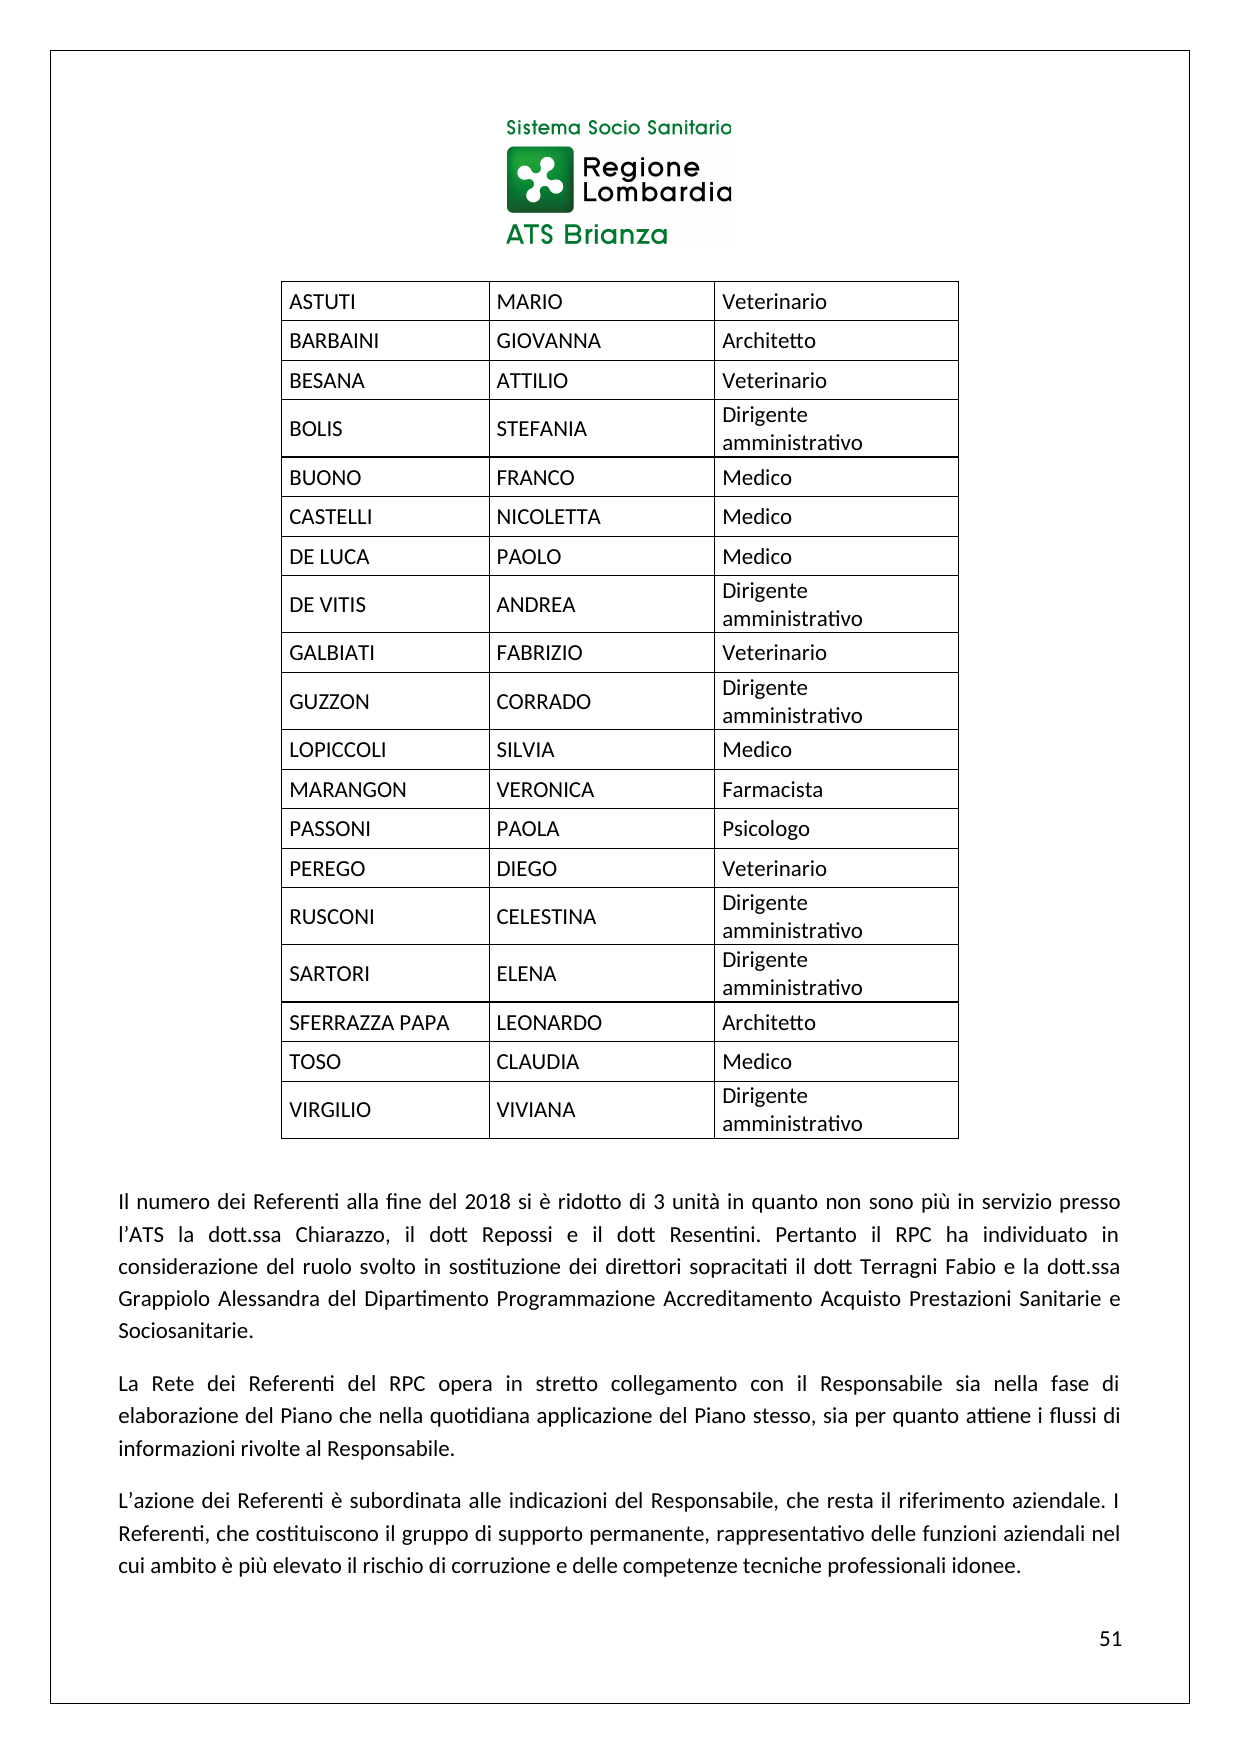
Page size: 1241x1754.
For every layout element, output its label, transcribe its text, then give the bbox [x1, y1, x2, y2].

table_cell Dirigente amministrativo [715, 945, 958, 1001]
table_cell PAOLO [490, 537, 714, 575]
table_cell RUSCONI [282, 888, 489, 944]
table_cell CORRADO [490, 673, 714, 729]
table_cell Veterinario [715, 633, 958, 672]
text Il numero dei Referenti alla fine del 2018 si è ridotto di 3 unità in quanto non sono più in servizio presso l’ATS la dott.ssa Chiarazzo, il dott Repossi e il dott Resentini. Pertanto il RPC ha individuato in considerazione del ruolo svolto in sostituzione dei direttori sopracitati il dott Terragni Fabio e la dott.ssa Grappiolo Alessandra del Dipartimento Programmazione Accreditamento Acquisto Prestazioni Sanitarie e Sociosanitarie. [118, 1187, 1122, 1344]
table_cell Veterinario [715, 282, 958, 320]
text L’azione dei Referenti è subordinata alle indicazioni del Responsabile, che resta il riferimento aziendale. I Referenti, che costituiscono il gruppo di supporto permanente, rappresentativo delle funzioni aziendali nel cui ambito è più elevato il rischio di corruzione e delle competenze tecniche professionali idonee. [118, 1487, 1122, 1579]
table_cell NICOLETTA [490, 497, 714, 536]
table_cell PASSONI [282, 809, 489, 848]
table_cell CLAUDIA [490, 1042, 714, 1081]
table_cell VIRGILIO [282, 1082, 489, 1138]
table_cell SARTORI [282, 945, 489, 1001]
table_cell GALBIATI [282, 633, 489, 672]
table_cell LOPICCOLI [282, 730, 489, 768]
table_cell MARIO [490, 282, 714, 320]
table_cell Dirigente amministrativo [715, 400, 958, 456]
table_cell Veterinario [715, 849, 958, 887]
table_cell Dirigente amministrativo [715, 673, 958, 729]
table_cell ANDREA [490, 576, 714, 632]
table_cell TOSO [282, 1042, 489, 1081]
table_cell ELENA [490, 945, 714, 1001]
table_cell Medico [715, 497, 958, 536]
table_cell PEREGO [282, 849, 489, 887]
table_cell Dirigente amministrativo [715, 1082, 958, 1138]
table_cell BARBAINI [282, 321, 489, 360]
table_cell Medico [715, 730, 958, 768]
table_cell Medico [715, 537, 958, 575]
text La Rete dei Referenti del RPC opera in stretto collegamento con il Responsabile sia nella fase di elaborazione del Piano che nella quotidiana applicazione del Piano stesso, sia per quanto attiene i flussi di informazioni rivolte al Responsabile. [118, 1369, 1122, 1462]
table_cell LEONARDO [490, 1003, 714, 1041]
table_cell DE VITIS [282, 576, 489, 632]
table_cell FRANCO [490, 458, 714, 496]
table_cell FABRIZIO [490, 633, 714, 672]
table_cell ATTILIO [490, 361, 714, 399]
table_cell CASTELLI [282, 497, 489, 536]
table_cell BUONO [282, 458, 489, 496]
table_cell DIEGO [490, 849, 714, 887]
table_cell BOLIS [282, 400, 489, 456]
table_cell Psicologo [715, 809, 958, 848]
table_cell Veterinario [715, 361, 958, 399]
table_cell GUZZON [282, 673, 489, 729]
table_cell Architetto [715, 1003, 958, 1041]
table_cell BESANA [282, 361, 489, 399]
table_cell Architetto [715, 321, 958, 360]
table_cell Dirigente amministrativo [715, 888, 958, 944]
table_cell PAOLA [490, 809, 714, 848]
table_cell SILVIA [490, 730, 714, 768]
table_cell MARANGON [282, 770, 489, 808]
table_cell STEFANIA [490, 400, 714, 456]
table_cell ASTUTI [282, 282, 489, 320]
table_cell Medico [715, 1042, 958, 1081]
table_cell Medico [715, 458, 958, 496]
table_cell VERONICA [490, 770, 714, 808]
table_cell GIOVANNA [490, 321, 714, 360]
table_cell SFERRAZZA PAPA [282, 1003, 489, 1041]
table_cell VIVIANA [490, 1082, 714, 1138]
table_cell CELESTINA [490, 888, 714, 944]
table_cell Farmacista [715, 770, 958, 808]
table_cell DE LUCA [282, 537, 489, 575]
table_cell Dirigente amministrativo [715, 576, 958, 632]
